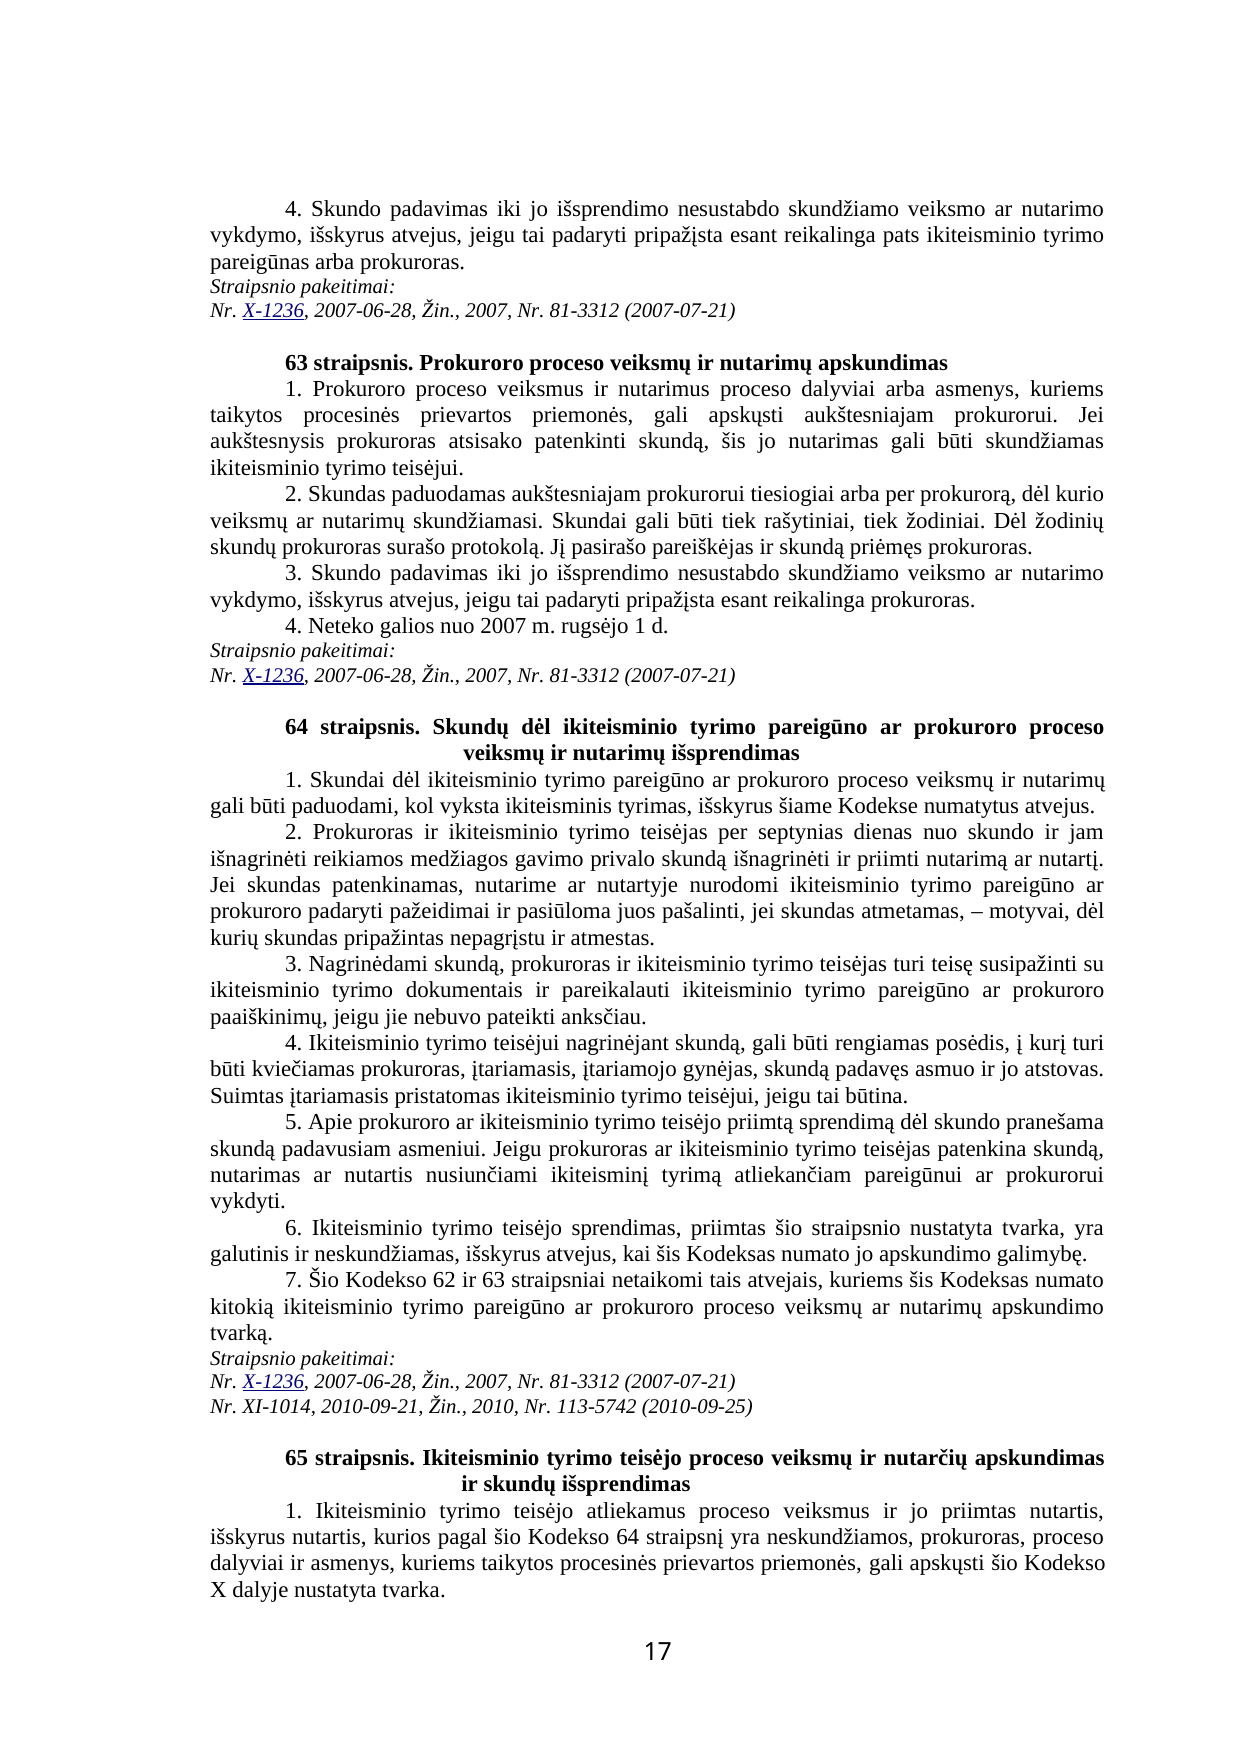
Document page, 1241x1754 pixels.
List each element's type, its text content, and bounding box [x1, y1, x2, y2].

text Nr. XI-1014, 2010-09-21, Žin., 2010, Nr. 113-5742 (2010-09-25) [210, 1393, 1106, 1418]
text 2. Skundas paduodamas aukštesniajam prokurorui tiesiogiai arba per prokurorą, dėl kurio veiksmų ar nutarimų skundžiamasi. Skundai gali būti tiek rašytiniai, tiek žodiniai. Dėl žodinių skundų prokuroras surašo protokolą. Jį pasirašo pareiškėjas ir skundą priėmęs prokuroras. [210, 480, 1106, 559]
text 65 straipsnis. Ikiteisminio tyrimo teisėjo proceso veiksmų ir nutarčių apskundimas ir skundų išsprendimas [285, 1444, 1106, 1497]
text Straipsnio pakeitimai: [210, 638, 1106, 662]
text 6. Ikiteisminio tyrimo teisėjo sprendimas, priimtas šio straipsnio nustatyta tvarka, yra galutinis ir neskundžiamas, išskyrus atvejus, kai šis Kodeksas numato jo apskundimo galimybę. [210, 1214, 1106, 1266]
text 1. Skundai dėl ikiteisminio tyrimo pareigūno ar prokuroro proceso veiksmų ir nutarimų gali būti paduodami, kol vyksta ikiteisminis tyrimas, išskyrus šiame Kodekse numatytus atvejus. [210, 766, 1106, 818]
text 1. Ikiteisminio tyrimo teisėjo atliekamus proceso veiksmus ir jo priimtas nutartis, išskyrus nutartis, kurios pagal šio Kodekso 64 straipsnį yra neskundžiamos, prokuroras, proceso dalyviai ir asmenys, kuriems taikytos procesinės prievartos priemonės, gali apskųsti šio Kodekso X dalyje nustatyta tvarka. [210, 1497, 1106, 1602]
text 7. Šio Kodekso 62 ir 63 straipsniai netaikomi tais atvejais, kuriems šis Kodeksas numato kitokią ikiteisminio tyrimo pareigūno ar prokuroro proceso veiksmų ar nutarimų apskundimo tvarką. [210, 1266, 1106, 1345]
text Nr. X-1236, 2007-06-28, Žin., 2007, Nr. 81-3312 (2007-07-21) [210, 1369, 1106, 1393]
text 5. Apie prokuroro ar ikiteisminio tyrimo teisėjo priimtą sprendimą dėl skundo pranešama skundą padavusiam asmeniui. Jeigu prokuroras ar ikiteisminio tyrimo teisėjas patenkina skundą, nutarimas ar nutartis nusiunčiami ikiteisminį tyrimą atliekančiam pareigūnui ar prokurorui vykdyti. [210, 1108, 1106, 1214]
text Nr. X-1236, 2007-06-28, Žin., 2007, Nr. 81-3312 (2007-07-21) [210, 298, 1106, 322]
text Nr. X-1236, 2007-06-28, Žin., 2007, Nr. 81-3312 (2007-07-21) [210, 662, 1106, 687]
text 3. Skundo padavimas iki jo išsprendimo nesustabdo skundžiamo veiksmo ar nutarimo vykdymo, išskyrus atvejus, jeigu tai padaryti pripažįsta esant reikalinga prokuroras. [210, 559, 1106, 612]
text Straipsnio pakeitimai: [210, 1345, 1106, 1369]
text 63 straipsnis. Prokuroro proceso veiksmų ir nutarimų apskundimas [210, 348, 1106, 375]
text 2. Prokuroras ir ikiteisminio tyrimo teisėjas per septynias dienas nuo skundo ir jam išnagrinėti reikiamos medžiagos gavimo privalo skundą išnagrinėti ir priimti nutarimą ar nutartį. Jei skundas patenkinamas, nutarime ar nutartyje nurodomi ikiteisminio tyrimo pareigūno ar prokuroro padaryti pažeidimai ir pasiūloma juos pašalinti, jei skundas atmetamas, – motyvai, dėl kurių skundas pripažintas nepagrįstu ir atmestas. [210, 818, 1106, 950]
text 1. Prokuroro proceso veiksmus ir nutarimus proceso dalyviai arba asmenys, kuriems taikytos procesinės prievartos priemonės, gali apskųsti aukštesniajam prokurorui. Jei aukštesnysis prokuroras atsisako patenkinti skundą, šis jo nutarimas gali būti skundžiamas ikiteisminio tyrimo teisėjui. [210, 375, 1106, 480]
text 64 straipsnis. Skundų dėl ikiteisminio tyrimo pareigūno ar prokuroro proceso veiksmų ir nutarimų išsprendimas [285, 713, 1106, 766]
text 3. Nagrinėdami skundą, prokuroras ir ikiteisminio tyrimo teisėjas turi teisę susipažinti su ikiteisminio tyrimo dokumentais ir pareikalauti ikiteisminio tyrimo pareigūno ar prokuroro paaiškinimų, jeigu jie nebuvo pateikti anksčiau. [210, 950, 1106, 1029]
text 4. Ikiteisminio tyrimo teisėjui nagrinėjant skundą, gali būti rengiamas posėdis, į kurį turi būti kviečiamas prokuroras, įtariamasis, įtariamojo gynėjas, skundą padavęs asmuo ir jo atstovas. Suimtas įtariamasis pristatomas ikiteisminio tyrimo teisėjui, jeigu tai būtina. [210, 1029, 1106, 1108]
text Straipsnio pakeitimai: [210, 274, 1106, 298]
text 4. Neteko galios nuo 2007 m. rugsėjo 1 d. [210, 612, 1106, 638]
text 4. Skundo padavimas iki jo išsprendimo nesustabdo skundžiamo veiksmo ar nutarimo vykdymo, išskyrus atvejus, jeigu tai padaryti pripažįsta esant reikalinga pats ikiteisminio tyrimo pareigūnas arba prokuroras. [210, 195, 1106, 274]
